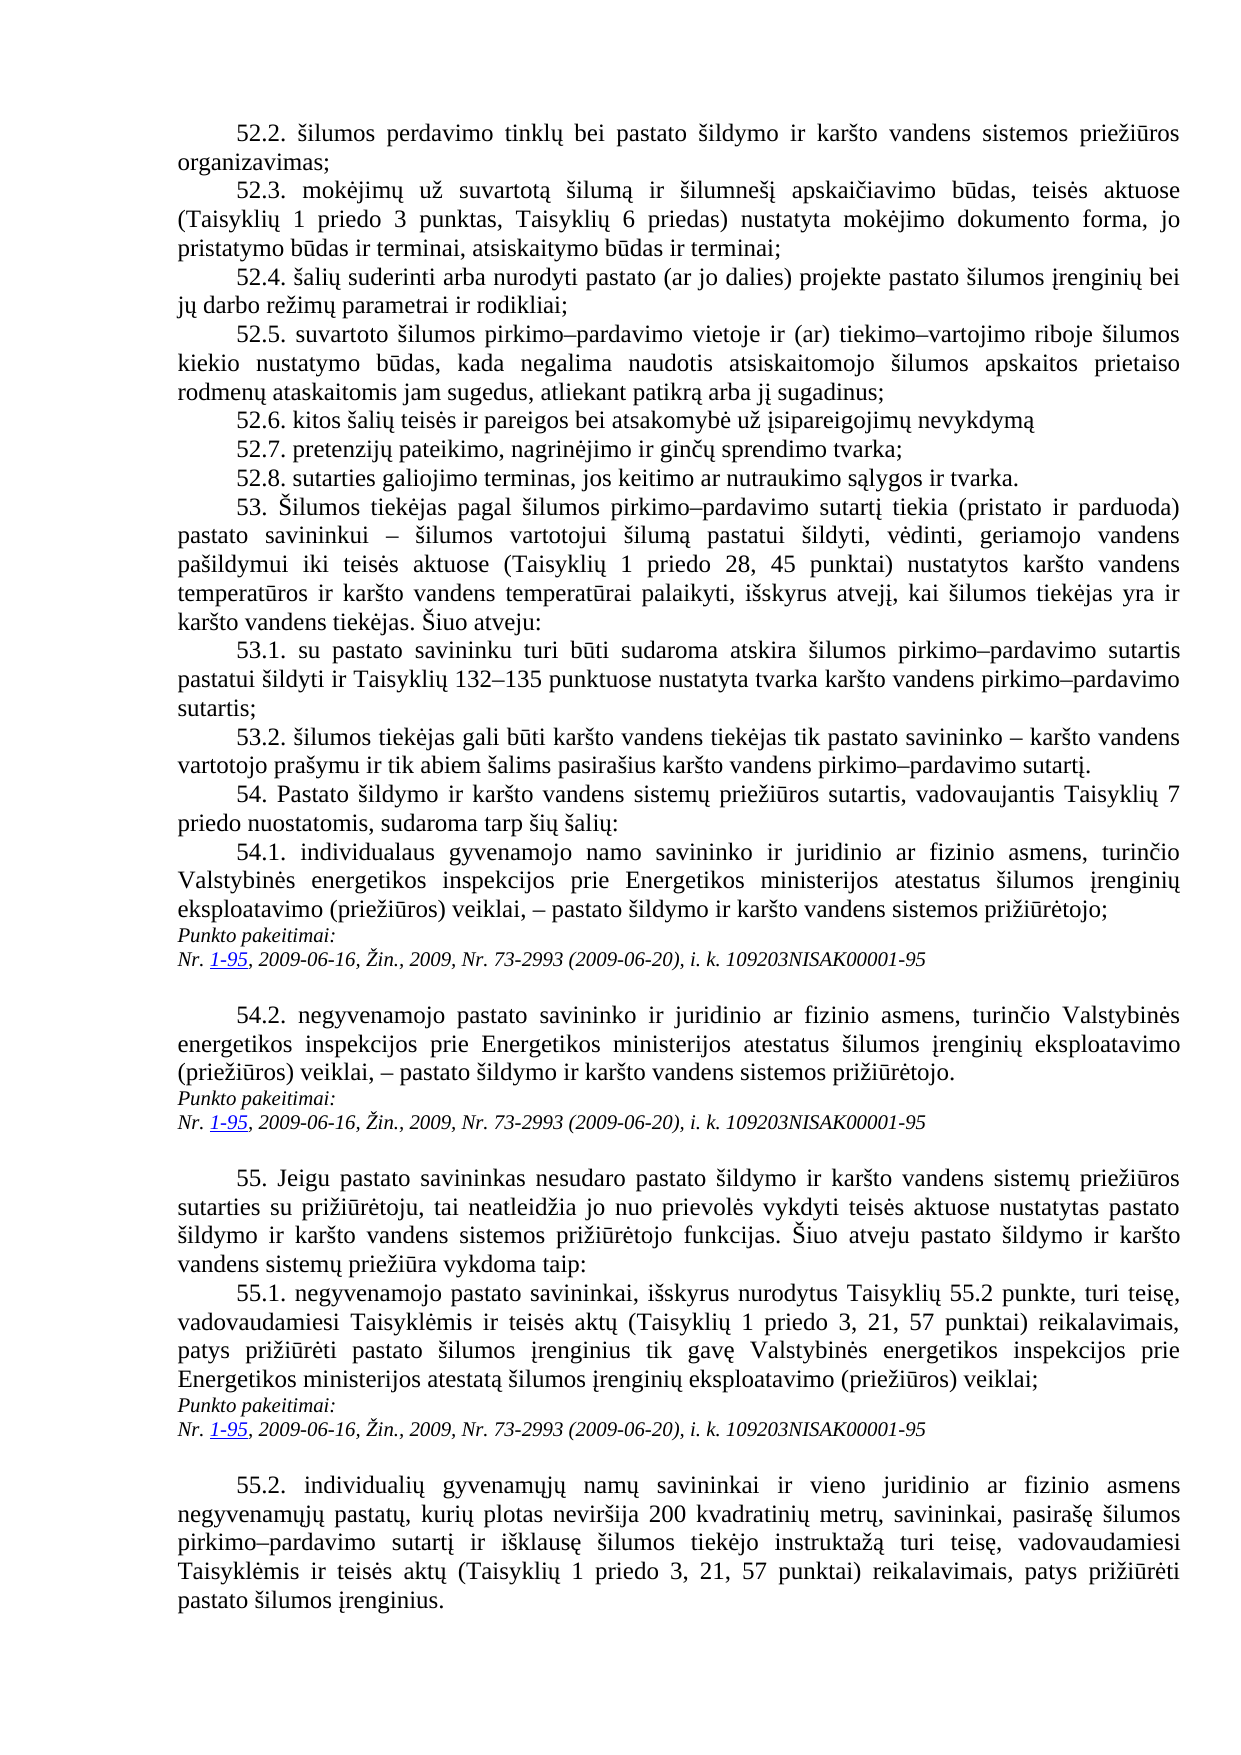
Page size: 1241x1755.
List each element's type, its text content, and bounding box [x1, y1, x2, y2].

text Nr. 1-95, 2009-06-16, Žin., 2009, Nr. 73-2993 (2009-06-20), i. k. 109203NISAK00001-95 [177, 947, 1181, 971]
text 55. Jeigu pastato savininkas nesudaro pastato šildymo ir karšto vandens sistemų priežiūros sutarties su prižiūrėtoju, tai neatleidžia jo nuo prievolės vykdyti teisės aktuose nustatytas pastato šildymo ir karšto vandens sistemos prižiūrėtojo funkcijas. Šiuo atveju pastato šildymo ir karšto vandens sistemų priežiūra vykdoma taip: [177, 1163, 1181, 1278]
text Nr. 1-95, 2009-06-16, Žin., 2009, Nr. 73-2993 (2009-06-20), i. k. 109203NISAK00001-95 [177, 1417, 1181, 1441]
text Punkto pakeitimai: [177, 923, 1181, 947]
text 55.1. negyvenamojo pastato savininkai, išskyrus nurodytus Taisyklių 55.2 punkte, turi teisę, vadovaudamiesi Taisyklėmis ir teisės aktų (Taisyklių 1 priedo 3, 21, 57 punktai) reikalavimais, patys prižiūrėti pastato šilumos įrenginius tik gavę Valstybinės energetikos inspekcijos prie Energetikos ministerijos atestatą šilumos įrenginių eksploatavimo (priežiūros) veiklai; [177, 1278, 1181, 1393]
text 54.1. individualaus gyvenamojo namo savininko ir juridinio ar fizinio asmens, turinčio Valstybinės energetikos inspekcijos prie Energetikos ministerijos atestatus šilumos įrenginių eksploatavimo (priežiūros) veiklai, – pastato šildymo ir karšto vandens sistemos prižiūrėtojo; [177, 837, 1181, 923]
text 52.3. mokėjimų už suvartotą šilumą ir šilumnešį apskaičiavimo būdas, teisės aktuose (Taisyklių 1 priedo 3 punktas, Taisyklių 6 priedas) nustatyta mokėjimo dokumento forma, jo pristatymo būdas ir terminai, atsiskaitymo būdas ir terminai; [177, 176, 1181, 262]
text 52.5. suvartoto šilumos pirkimo–pardavimo vietoje ir (ar) tiekimo–vartojimo riboje šilumos kiekio nustatymo būdas, kada negalima naudotis atsiskaitomojo šilumos apskaitos prietaiso rodmenų ataskaitomis jam sugedus, atliekant patikrą arba jį sugadinus; [177, 319, 1181, 406]
text Punkto pakeitimai: [177, 1393, 1181, 1417]
text 53.1. su pastato savininku turi būti sudaroma atskira šilumos pirkimo–pardavimo sutartis pastatui šildyti ir Taisyklių 132–135 punktuose nustatyta tvarka karšto vandens pirkimo–pardavimo sutartis; [177, 636, 1181, 722]
text 52.4. šalių suderinti arba nurodyti pastato (ar jo dalies) projekte pastato šilumos įrenginių bei jų darbo režimų parametrai ir rodikliai; [177, 262, 1181, 319]
text 52.2. šilumos perdavimo tinklų bei pastato šildymo ir karšto vandens sistemos priežiūros organizavimas; [177, 118, 1181, 176]
text Punkto pakeitimai: [177, 1086, 1181, 1110]
text 53. Šilumos tiekėjas pagal šilumos pirkimo–pardavimo sutartį tiekia (pristato ir parduoda) pastato savininkui – šilumos vartotojui šilumą pastatui šildyti, vėdinti, geriamojo vandens pašildymui iki teisės aktuose (Taisyklių 1 priedo 28, 45 punktai) nustatytos karšto vandens temperatūros ir karšto vandens temperatūrai palaikyti, išskyrus atvejį, kai šilumos tiekėjas yra ir karšto vandens tiekėjas. Šiuo atveju: [177, 492, 1181, 636]
text 54. Pastato šildymo ir karšto vandens sistemų priežiūros sutartis, vadovaujantis Taisyklių 7 priedo nuostatomis, sudaroma tarp šių šalių: [177, 779, 1181, 837]
text 52.6. kitos šalių teisės ir pareigos bei atsakomybė už įsipareigojimų nevykdymą [177, 406, 1181, 434]
text 54.2. negyvenamojo pastato savininko ir juridinio ar fizinio asmens, turinčio Valstybinės energetikos inspekcijos prie Energetikos ministerijos atestatus šilumos įrenginių eksploatavimo (priežiūros) veiklai, – pastato šildymo ir karšto vandens sistemos prižiūrėtojo. [177, 1000, 1181, 1086]
text Nr. 1-95, 2009-06-16, Žin., 2009, Nr. 73-2993 (2009-06-20), i. k. 109203NISAK00001-95 [177, 1110, 1181, 1134]
text 55.2. individualių gyvenamųjų namų savininkai ir vieno juridinio ar fizinio asmens negyvenamųjų pastatų, kurių plotas neviršija 200 kvadratinių metrų, savininkai, pasirašę šilumos pirkimo–pardavimo sutartį ir išklausę šilumos tiekėjo instruktažą turi teisę, vadovaudamiesi Taisyklėmis ir teisės aktų (Taisyklių 1 priedo 3, 21, 57 punktai) reikalavimais, patys prižiūrėti pastato šilumos įrenginius. [177, 1470, 1181, 1614]
text 53.2. šilumos tiekėjas gali būti karšto vandens tiekėjas tik pastato savininko – karšto vandens vartotojo prašymu ir tik abiem šalims pasirašius karšto vandens pirkimo–pardavimo sutartį. [177, 722, 1181, 779]
text 52.8. sutarties galiojimo terminas, jos keitimo ar nutraukimo sąlygos ir tvarka. [177, 463, 1181, 492]
text 52.7. pretenzijų pateikimo, nagrinėjimo ir ginčų sprendimo tvarka; [177, 434, 1181, 463]
